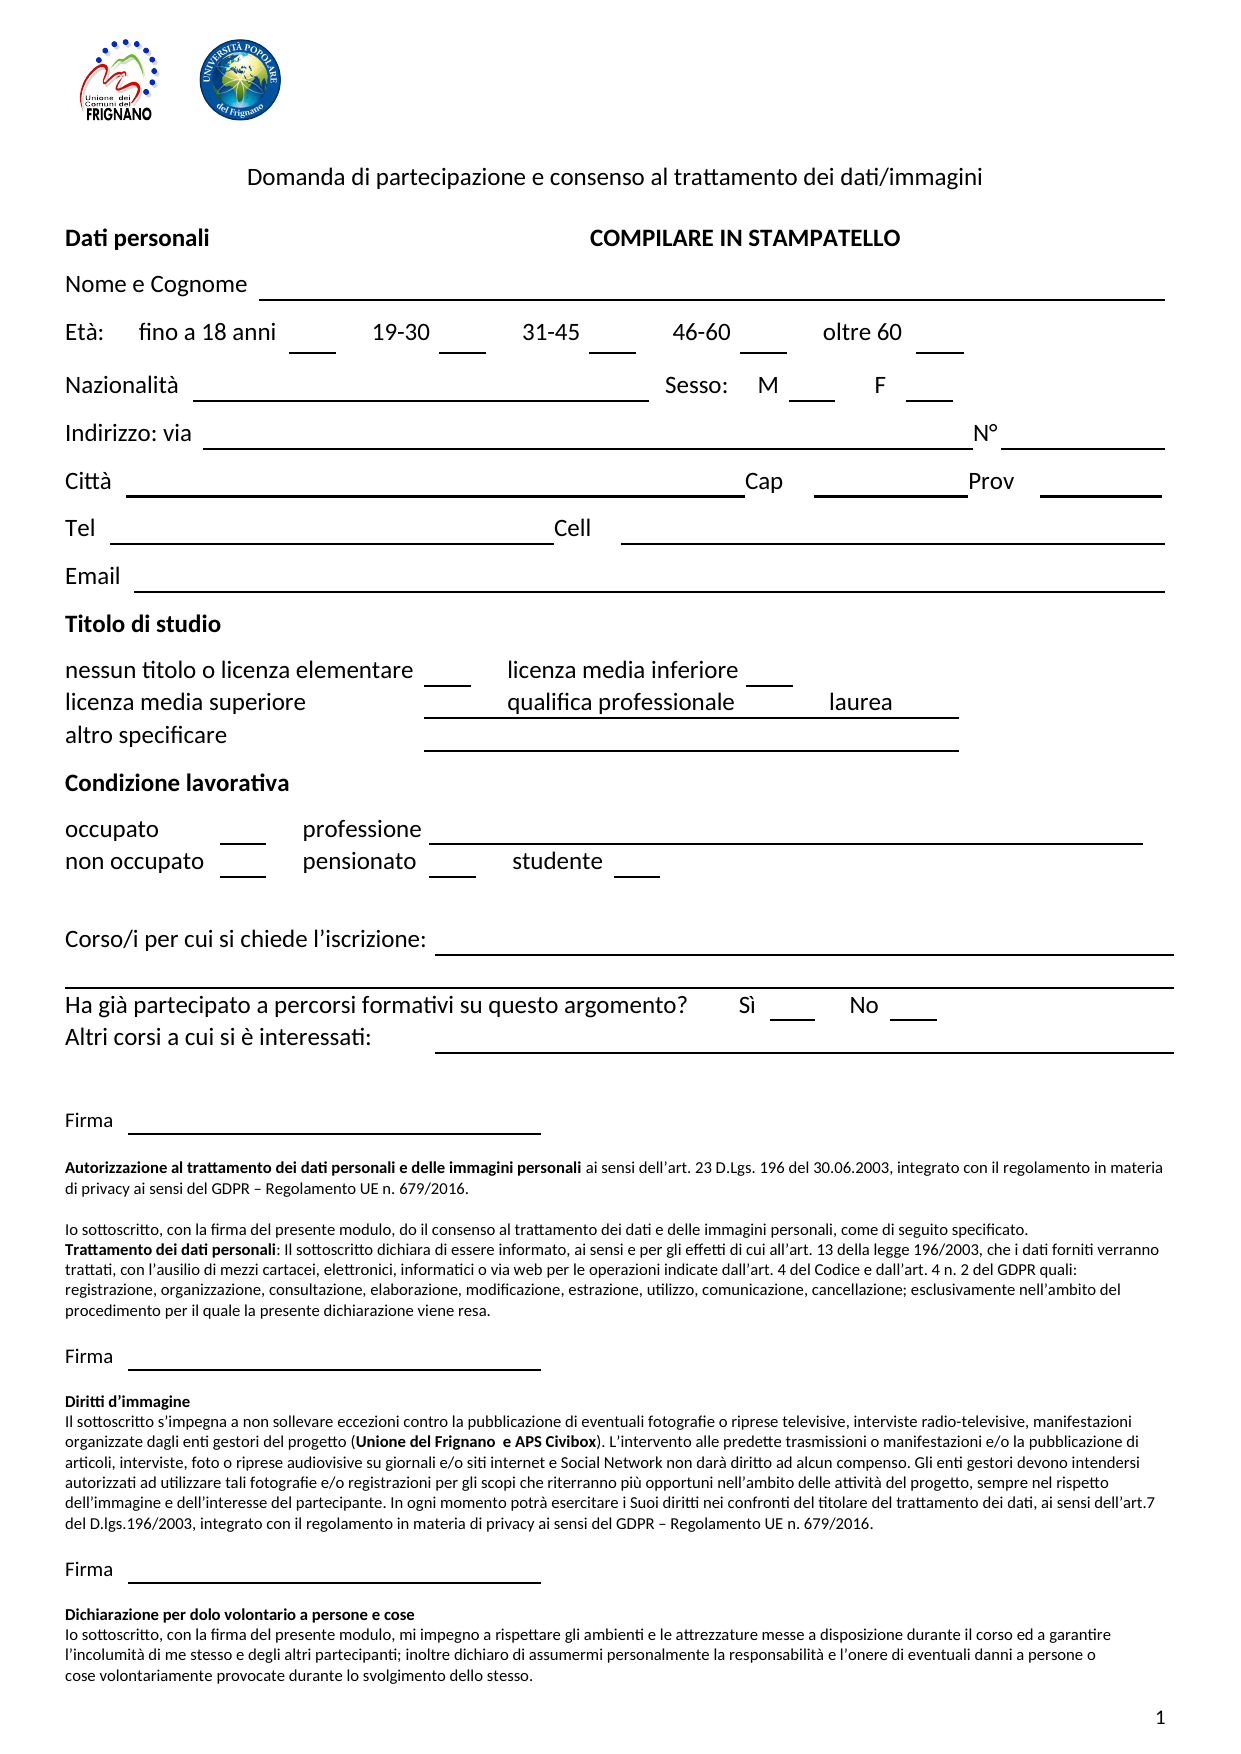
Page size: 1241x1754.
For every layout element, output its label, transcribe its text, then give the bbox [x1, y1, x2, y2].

table_header [636, 316, 672, 352]
table_header [829, 654, 912, 684]
table_cell [793, 685, 829, 717]
table_header M [757, 369, 788, 400]
table_header [486, 316, 522, 352]
text Titolo di studio [65, 608, 1165, 639]
table_cell [429, 845, 476, 876]
table_header [203, 417, 973, 447]
table_cell [704, 989, 738, 1019]
table_header F [874, 369, 906, 400]
table_cell [614, 845, 660, 876]
table_header [126, 465, 745, 495]
table_header [912, 654, 959, 684]
table_cell Sì [739, 989, 770, 1019]
table_cell pensionato [303, 843, 429, 876]
table_header occupato [65, 813, 219, 843]
table_header Email [65, 560, 134, 591]
table_header [789, 369, 835, 400]
table_header [128, 1108, 541, 1133]
table_header Nome e Cognome [65, 268, 259, 299]
text Il sottoscritto s’impegna a non sollevare eccezioni contro la pubblicazione di eventuali fotografie o riprese televisive, interviste radio-televisive, manifestazioni organizzate dagli enti gestori del progetto (Unione del Frignano e APS Civibox). L’intervento alle predette trasmissioni o manifestazioni e/o la pubblicazione di articoli, interviste, foto o riprese audiovisive su giornali e/o siti internet e Social Network non darà diritto ad alcun compenso. Gli enti gestori devono intendersi autorizzati ad utilizzare tali fotografie e/o registrazioni per gli scopi che riterranno più opportuni nell’ambito delle attività del progetto, sempre nel rispetto dell’immagine e dell’interesse del partecipante. In ogni momento potrà esercitare i Suoi diritti nei confronti del titolare del trattamento dei dati, ai sensi dell’art.7 del D.lgs.196/2003, integrato con il regolamento in materia di privacy ai sensi del GDPR – Regolamento UE n. 679/2016. [65, 1411, 1165, 1533]
table_header [110, 513, 554, 543]
table_header [471, 654, 507, 684]
table_cell [660, 845, 1143, 876]
table_cell No [849, 989, 890, 1019]
table_header [435, 924, 1174, 954]
table_cell [770, 989, 815, 1019]
table_header [1040, 465, 1162, 495]
text Trattamento dei dati personali: Il sottoscritto dichiara di essere informato, ai sensi e per gli effetti di cui all’art. 13 della legge 196/2003, che i dati forniti verranno trattati, con l’ausilio di mezzi cartacei, elettronici, informatici o via web per le operazioni indicate dall’art. 4 del Codice e dall’art. 4 n. 2 del GDPR quali: registrazione, organizzazione, consultazione, elaborazione, modificazione, estrazione, utilizzo, comunicazione, cancellazione; esclusivamente nell’ambito del procedimento per il quale la presente dichiarazione viene resa. [65, 1239, 1165, 1320]
table_header [1001, 417, 1165, 447]
table_cell Altri corsi a cui si è interessati: [65, 1019, 435, 1052]
table_header [589, 316, 636, 352]
table_header Sesso: [665, 369, 757, 400]
table_header [220, 813, 266, 843]
table_header [266, 813, 302, 843]
table_cell licenza media superiore [65, 685, 424, 717]
table_header Prov [968, 465, 1040, 495]
table_header [429, 813, 1143, 843]
text Condizione lavorativa [65, 767, 1165, 797]
text Io sottoscritto, con la firma del presente modulo, do il consenso al trattamento dei dati e delle immagini personali, come di seguito specificato. [65, 1219, 1165, 1239]
table_cell [65, 954, 435, 987]
text Dichiarazione per dolo volontario a persone e cose [65, 1604, 1165, 1624]
table_header Cell [554, 513, 621, 543]
table_header 46-60 [672, 316, 739, 352]
picture [195, 35, 285, 125]
table_header Cap [745, 465, 813, 495]
table_header Firma [65, 1556, 127, 1582]
text cose volontariamente provocate durante lo svolgimento dello stesso. [65, 1665, 1165, 1685]
table_header [336, 316, 372, 352]
table_header [128, 1556, 541, 1582]
table_header [814, 465, 968, 495]
table_header Indirizzo: via [65, 417, 202, 447]
table_cell [471, 685, 507, 717]
text Dati personali COMPILARE IN STAMPATELLO [65, 222, 1165, 253]
table_cell [435, 1019, 1174, 1052]
table_header Firma [65, 1343, 127, 1369]
table_cell [476, 845, 512, 876]
table_cell [435, 956, 1174, 987]
picture [75, 35, 164, 125]
table_header Firma [65, 1108, 127, 1133]
table_header [424, 654, 471, 684]
table_cell [424, 687, 471, 717]
table_header [621, 513, 1165, 543]
table_header 19-30 [372, 316, 439, 352]
table_cell [424, 719, 959, 750]
table_header Nazionalità [65, 369, 193, 400]
table_cell [220, 845, 266, 876]
table_header Corso/i per cui si chiede l’iscrizione: [65, 924, 435, 954]
table_header [439, 316, 486, 352]
table_header licenza media inferiore [507, 654, 746, 684]
table_header [259, 268, 1165, 299]
text Io sottoscritto, con la firma del presente modulo, mi impegno a rispettare gli ambienti e le attrezzature messe a disposizione durante il corso ed a garantire l’incolumità di me stesso e degli altri partecipanti; inoltre dichiaro di assumermi personalmente la responsabilità e l’onere di eventuali danni a persone o [65, 1624, 1165, 1665]
table_cell altro specificare [65, 717, 424, 750]
table_header [134, 560, 1165, 591]
table_header professione [303, 813, 429, 843]
table_header nessun titolo o licenza elementare [65, 654, 424, 684]
table_header [916, 316, 964, 352]
table_header [193, 369, 649, 400]
table_header [787, 316, 823, 352]
table_cell [937, 989, 1174, 1019]
table_cell [266, 843, 302, 876]
table_header fino a 18 anni [139, 316, 288, 352]
table_header oltre 60 [823, 316, 916, 352]
text Domanda di partecipazione e consenso al trattamento dei dati/immagini [65, 160, 1165, 192]
table_header [746, 654, 793, 684]
table_cell studente [512, 845, 613, 876]
table_header Città [65, 465, 126, 495]
table_cell [890, 989, 937, 1019]
table_header [128, 1343, 541, 1369]
table_header [906, 369, 952, 400]
table_cell laurea [829, 685, 912, 717]
table_cell Ha già partecipato a percorsi formativi su questo argomento? [65, 989, 704, 1019]
table_cell [746, 687, 793, 717]
text Diritti d’immagine [65, 1391, 1165, 1411]
table_header 31-45 [522, 316, 589, 352]
table_cell qualifica professionale [507, 685, 746, 717]
table_header Età: [65, 316, 138, 352]
table_header [835, 369, 874, 400]
table_header Tel [65, 513, 110, 543]
table_header [649, 369, 665, 400]
table_cell [815, 989, 849, 1019]
text Autorizzazione al trattamento dei dati personali e delle immagini personali ai sensi dell’art. 23 D.Lgs. 196 del 30.06.2003, integrato con il regolamento in materia di privacy ai sensi del GDPR – Regolamento UE n. 679/2016. [65, 1158, 1165, 1198]
table_header [793, 654, 829, 684]
table_header [289, 316, 336, 352]
table_cell non occupato [65, 843, 219, 876]
table_cell [912, 685, 959, 717]
table_header [740, 316, 787, 352]
table_header N° [973, 417, 1001, 447]
